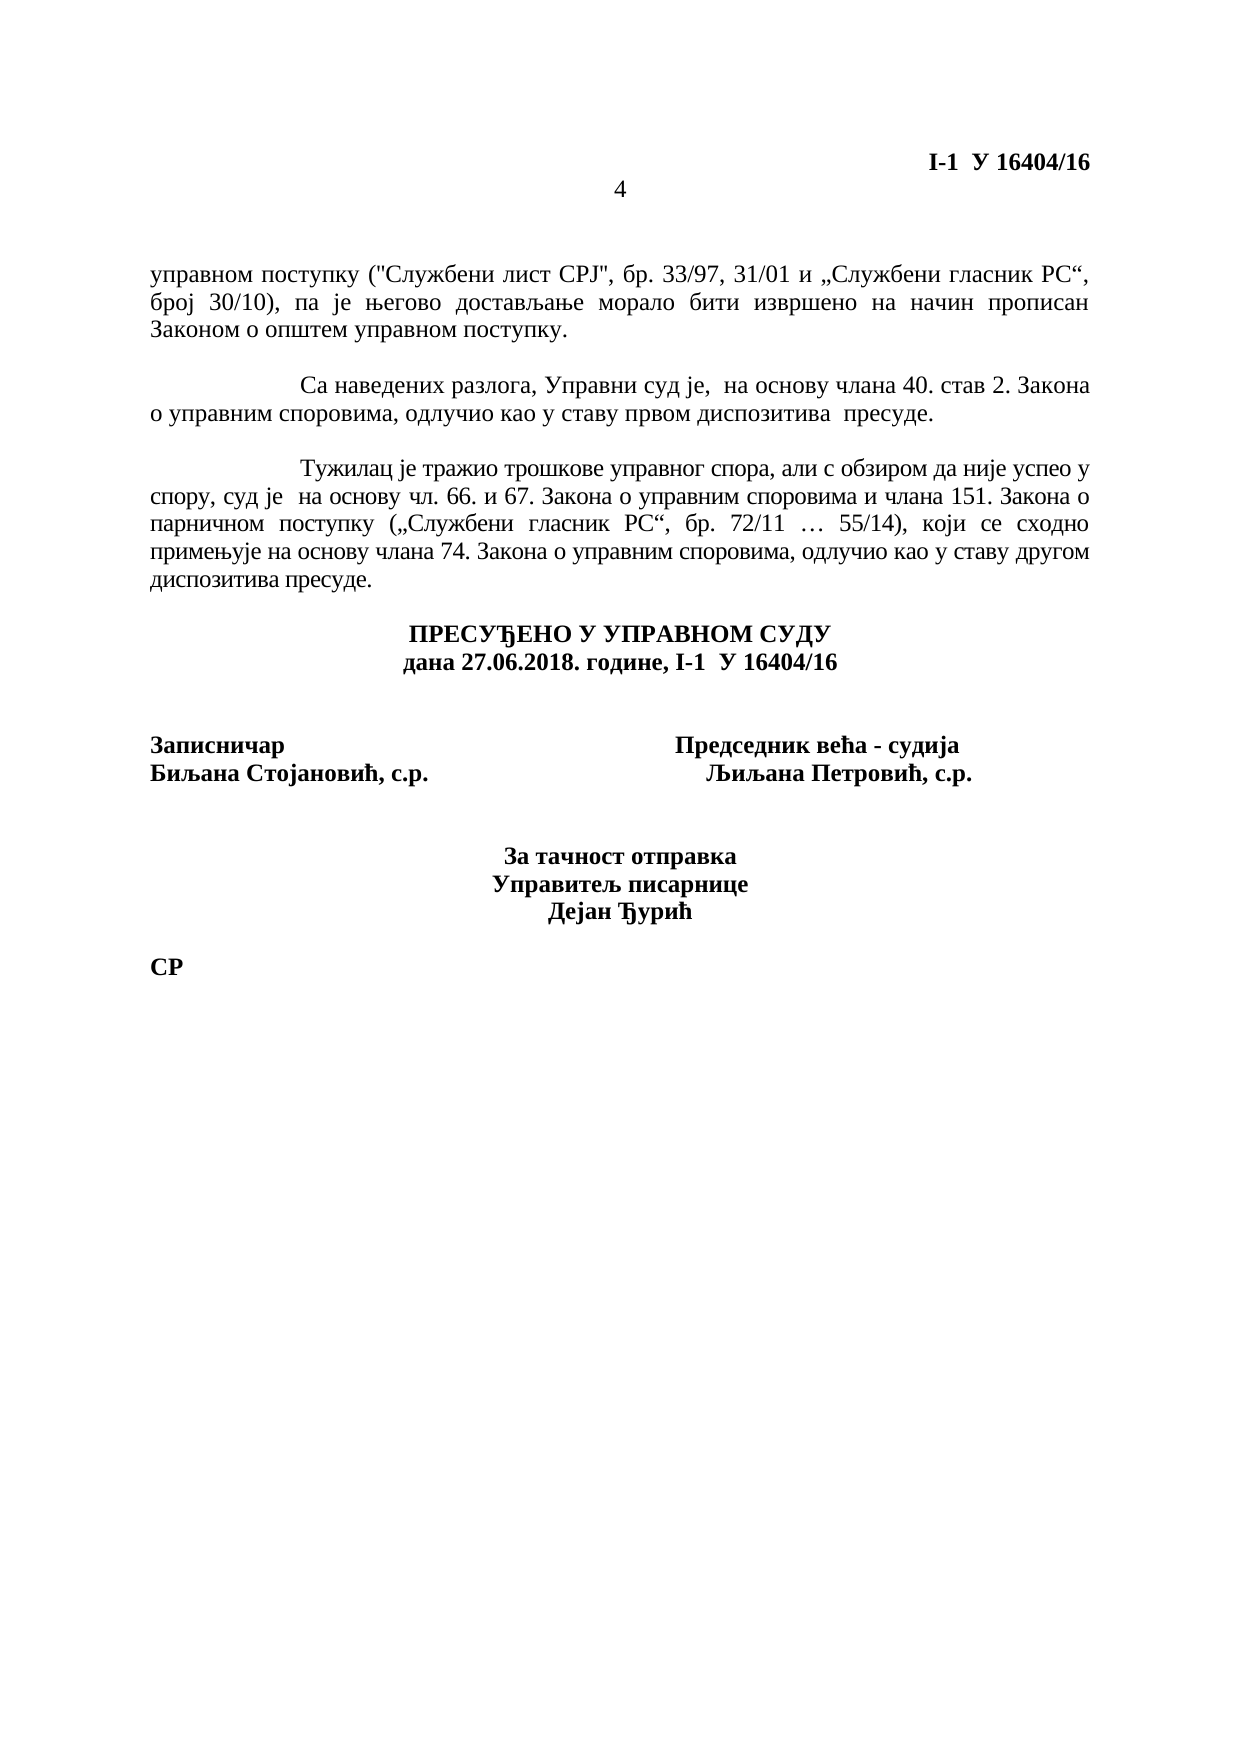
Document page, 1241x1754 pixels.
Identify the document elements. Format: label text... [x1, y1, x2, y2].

text Управитељ писарнице [150, 870, 1090, 897]
text ПРЕСУЂЕНО У УПРАВНОМ СУДУ [150, 620, 1090, 648]
text управном поступку (''Службени лист СРЈ'', бр. 33/97, 31/01 и „Службени гласник РС“, број 30/10), па је његово достављање морало бити извршено на начин прописан Законом о општем управном поступку. [150, 260, 1090, 343]
text Са наведених разлога, Управни суд је, на основу члана 40. став 2. Закона о управним споровима, одлучио као у ставу првом диспозитивa пресуде. [150, 371, 1090, 426]
text За тачност отправка [150, 842, 1090, 870]
text Тужилац је тражио трошкове управног спора, али с обзиром да није успео у спору, суд је на основу чл. 66. и 67. Закона о управним споровима и члана 151. Закона о парничном поступку („Службени гласник РС“, бр. 72/11 … 55/14), који се сходно примењује на основу члана 74. Закона о управним споровима, одлучио као у ставу другом диспозитива пресуде. [150, 454, 1090, 593]
text дана 27.06.2018. године, I-1 У 16404/16 [150, 648, 1090, 676]
text Записничар Председник већа - судија [150, 731, 1090, 759]
text СР [150, 953, 1090, 981]
text Биљана Стојановић, с.р. Љиљана Петровић, с.р. [150, 759, 1090, 787]
text Дејан Ђурић [150, 897, 1090, 925]
